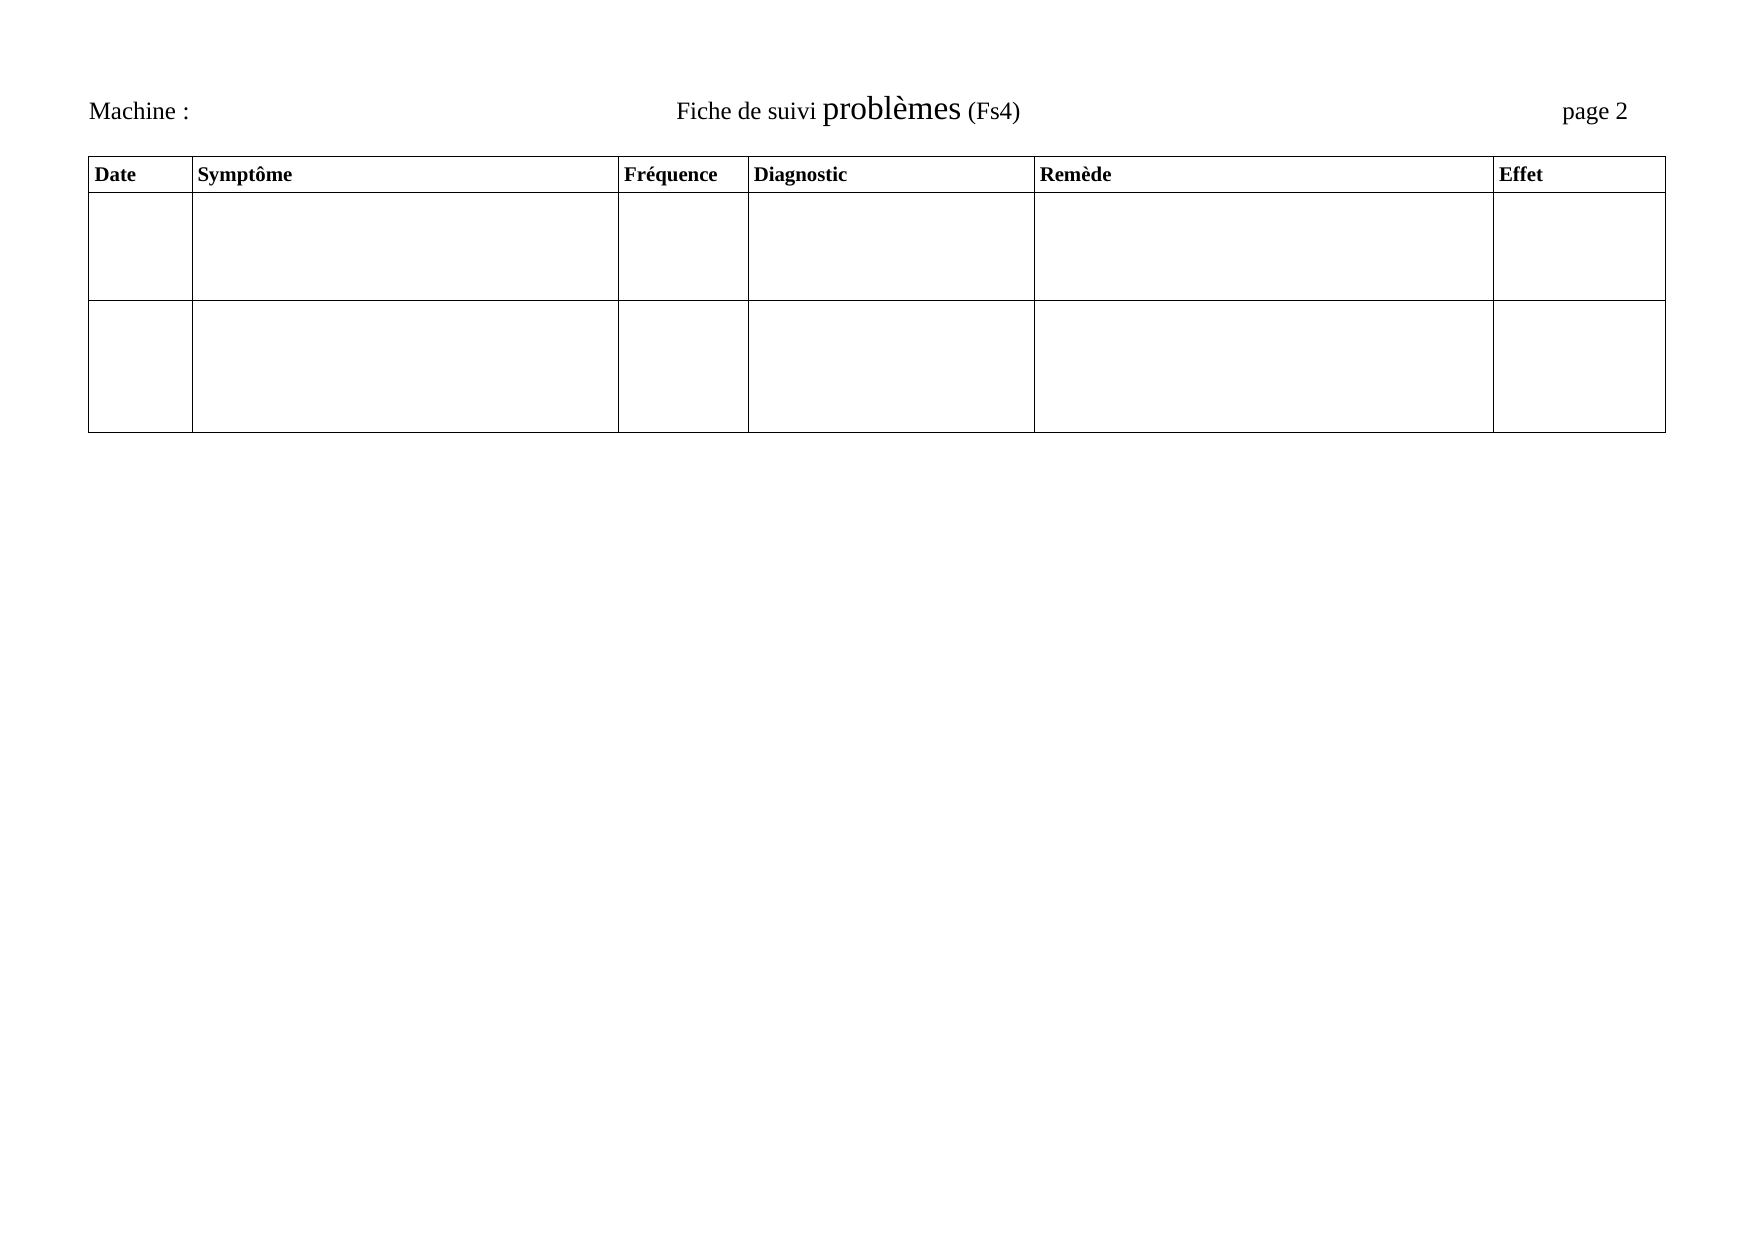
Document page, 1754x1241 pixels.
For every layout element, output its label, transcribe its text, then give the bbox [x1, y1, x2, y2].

table_header Symptôme [193, 157, 618, 192]
table_header Fréquence [619, 157, 748, 192]
table_cell [749, 301, 1034, 432]
table_header Diagnostic [749, 157, 1034, 192]
table_cell [1494, 301, 1665, 432]
table_cell [749, 193, 1034, 300]
table_cell [193, 301, 618, 432]
table_header Remède [1035, 157, 1493, 192]
table_cell [1494, 193, 1665, 300]
table_cell [193, 193, 618, 300]
table_header Effet [1494, 157, 1665, 192]
table_cell [89, 193, 192, 300]
table_header Date [89, 157, 192, 192]
table_cell [1035, 193, 1493, 300]
table_cell [1035, 301, 1493, 432]
table_cell [619, 301, 748, 432]
table_cell [619, 193, 748, 300]
table_cell [89, 301, 192, 432]
